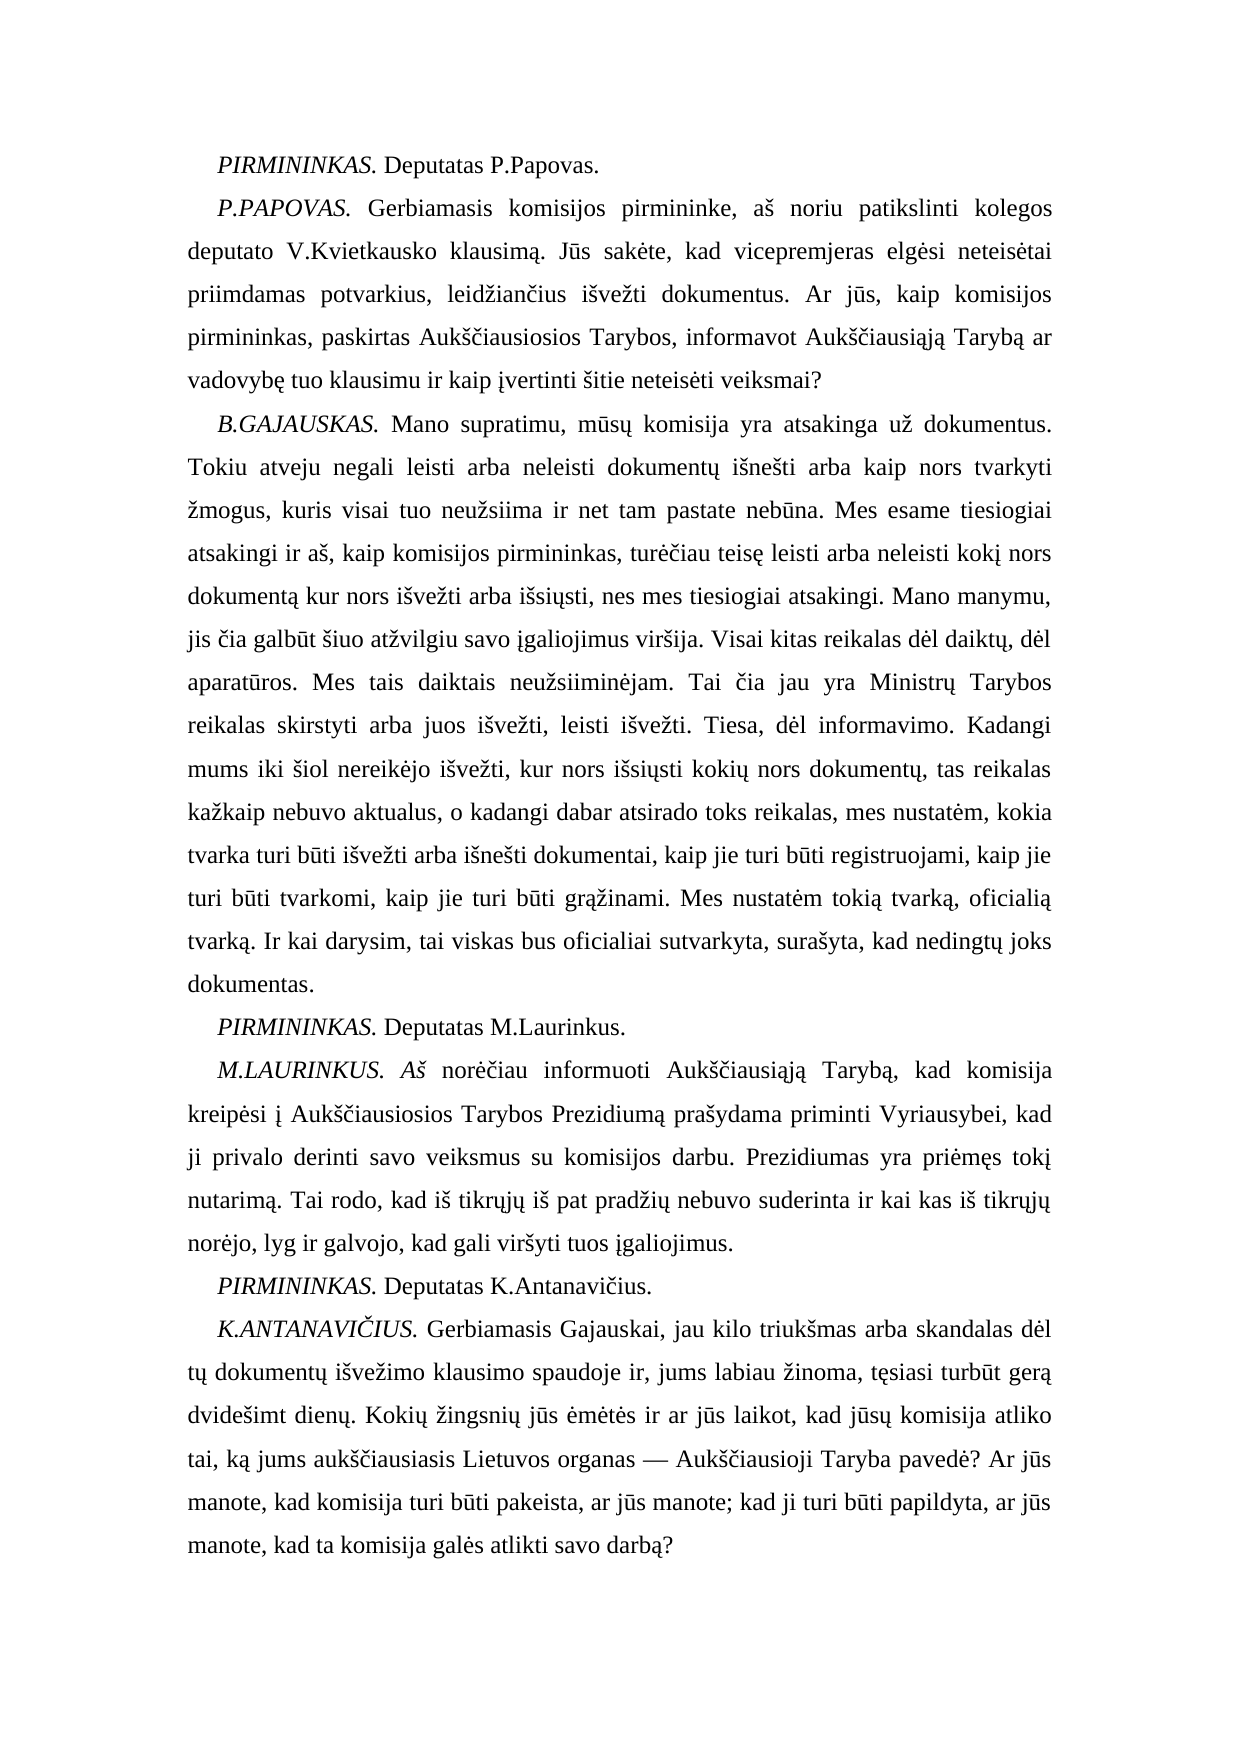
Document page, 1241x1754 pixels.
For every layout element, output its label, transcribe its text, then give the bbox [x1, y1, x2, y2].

text M.LAURINKUS. Aš norėčiau informuoti Aukščiausiąją Tarybą, kad komisija kreipėsi į Aukščiausiosios Tarybos Prezidiumą prašydama priminti Vyriausybei, kad ji privalo derinti savo veiksmus su komisijos darbu. Prezidiumas yra priėmęs tokį nutarimą. Tai rodo, kad iš tikrųjų iš pat pradžių nebuvo suderinta ir kai kas iš tikrųjų norėjo, lyg ir galvojo, kad gali viršyti tuos įgaliojimus. [187, 1056, 1053, 1257]
text PIRMININKAS. Deputatas K.Antanavičius. [187, 1271, 1053, 1300]
text B.GAJAUSKAS. Mano supratimu, mūsų komisija yra atsakinga už dokumentus. Tokiu atveju negali leisti arba neleisti dokumentų išnešti arba kaip nors tvarkyti žmogus, kuris visai tuo neužsiima ir net tam pastate nebūna. Mes esame tiesiogiai atsakingi ir aš, kaip komisijos pirmininkas, turėčiau teisę leisti arba neleisti kokį nors dokumentą kur nors išvežti arba išsiųsti, nes mes tiesiogiai atsakingi. Mano manymu, jis čia galbūt šiuo atžvilgiu savo įgaliojimus viršija. Visai kitas reikalas dėl daiktų, dėl aparatūros. Mes tais daiktais neužsiiminėjam. Tai čia jau yra Ministrų Tarybos reikalas skirstyti arba juos išvežti, leisti išvežti. Tiesa, dėl informavimo. Kadangi mums iki šiol nereikėjo išvežti, kur nors išsiųsti kokių nors dokumentų, tas reikalas kažkaip nebuvo aktualus, o kadangi dabar atsirado toks reikalas, mes nustatėm, kokia tvarka turi būti išvežti arba išnešti dokumentai, kaip jie turi būti registruojami, kaip jie turi būti tvarkomi, kaip jie turi būti grąžinami. Mes nustatėm tokią tvarką, oficialią tvarką. Ir kai darysim, tai viskas bus oficialiai sutvarkyta, surašyta, kad nedingtų joks dokumentas. [187, 409, 1053, 998]
text K.ANTANAVIČIUS. Gerbiamasis Gajauskai, jau kilo triukšmas arba skandalas dėl tų dokumentų išvežimo klausimo spaudoje ir, jums labiau žinoma, tęsiasi turbūt gerą dvidešimt dienų. Kokių žingsnių jūs ėmėtės ir ar jūs laikot, kad jūsų komisija atliko tai, ką jums aukščiausiasis Lietuvos organas — Aukščiausioji Taryba pavedė? Ar jūs manote, kad komisija turi būti pakeista, ar jūs manote; kad ji turi būti papildyta, ar jūs manote, kad ta komisija galės atlikti savo darbą? [187, 1314, 1053, 1559]
text PIRMININKAS. Deputatas M.Laurinkus. [187, 1012, 1053, 1041]
text P.PAPOVAS. Gerbiamasis komisijos pirmininke, aš noriu patikslinti kolegos deputato V.Kvietkausko klausimą. Jūs sakėte, kad vicepremjeras elgėsi neteisėtai priimdamas potvarkius, leidžiančius išvežti dokumentus. Ar jūs, kaip komisijos pirmininkas, paskirtas Aukščiausiosios Tarybos, informavot Aukščiausiąją Tarybą ar vadovybę tuo klausimu ir kaip įvertinti šitie neteisėti veiksmai? [187, 193, 1053, 394]
text PIRMININKAS. Deputatas P.Papovas. [187, 150, 1053, 179]
